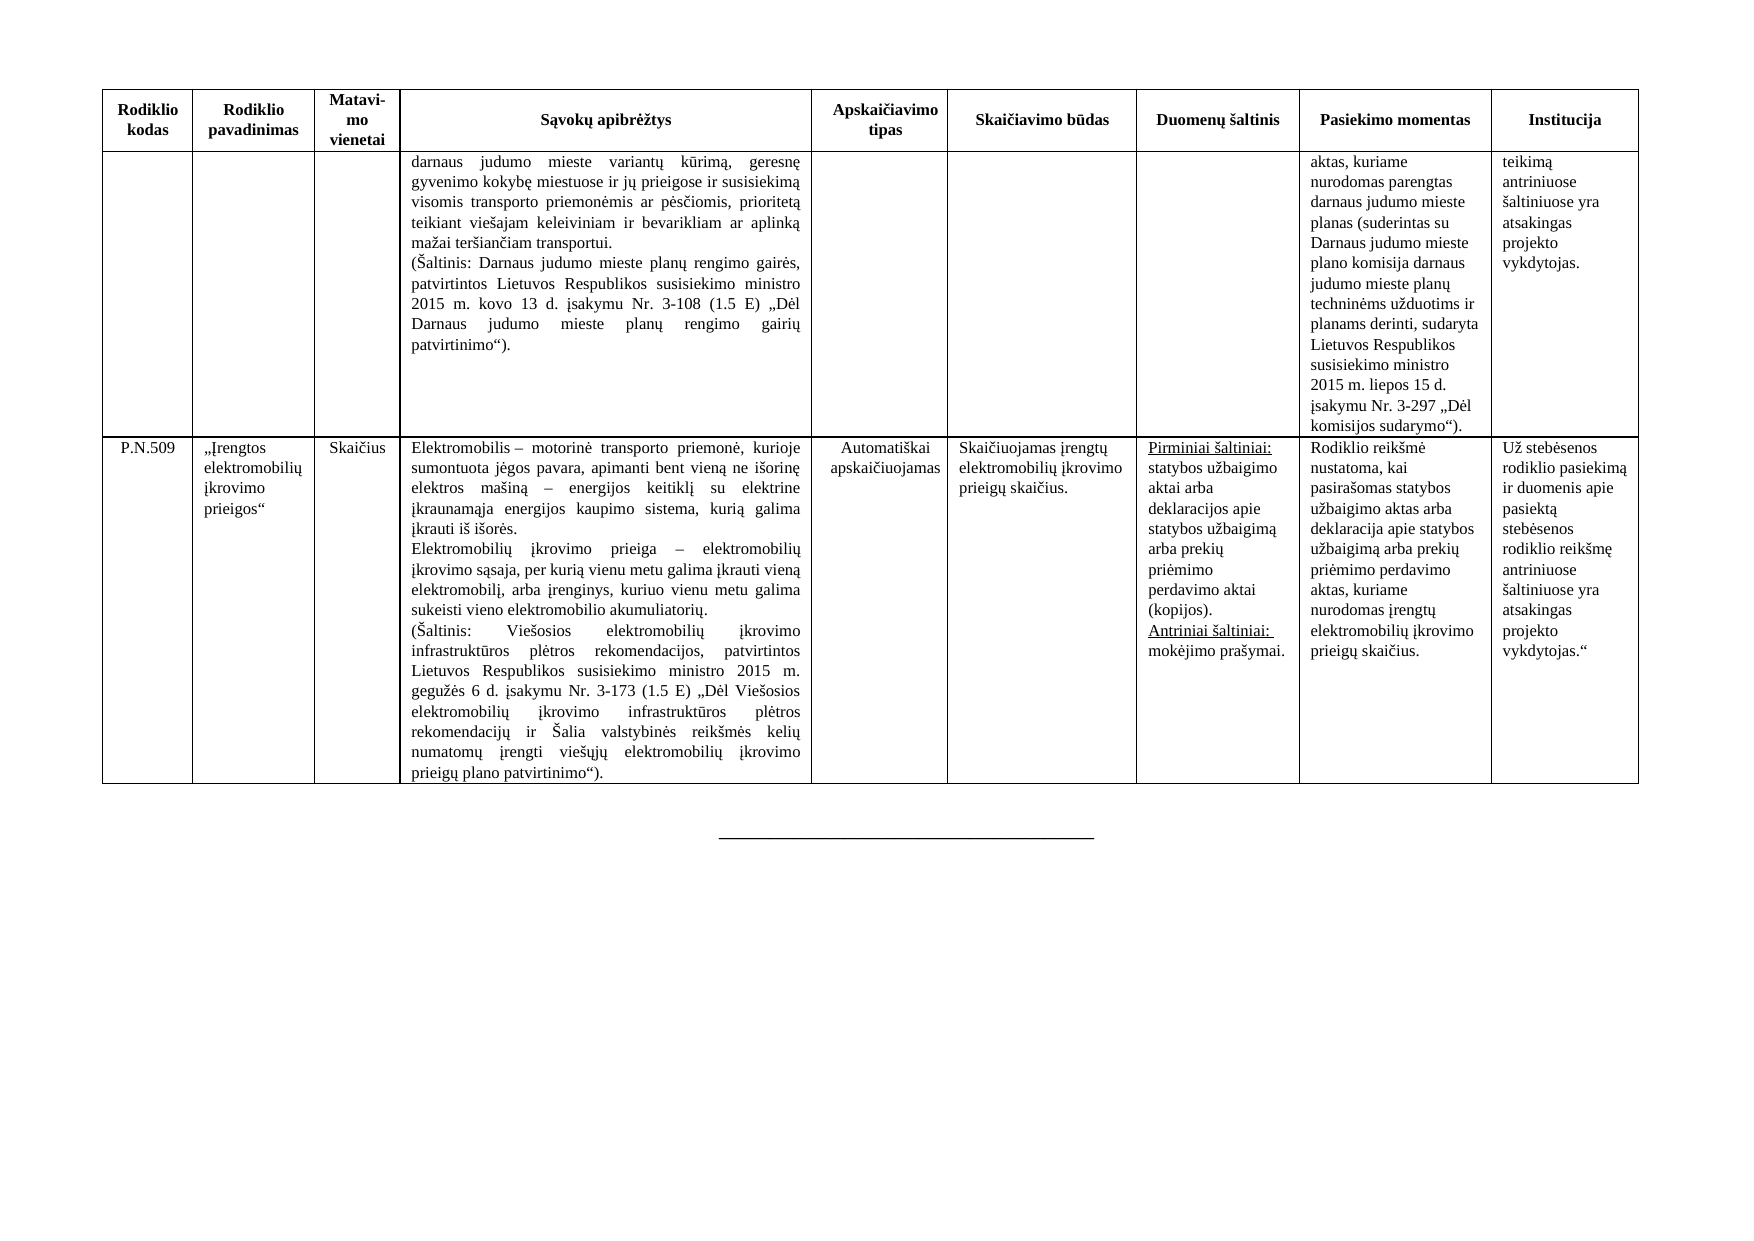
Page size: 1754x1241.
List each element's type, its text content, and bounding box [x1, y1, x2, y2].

table_cell Skaičiuojamas įrengtų elektromobilių įkrovimo prieigų skaičius. [948, 438, 1136, 783]
table_cell Už stebėsenos rodiklio pasiekimą ir duomenis apie pasiektą stebėsenos rodiklio reikšmę antriniuose šaltiniuose yra atsakingas projekto vykdytojas.“ [1492, 438, 1638, 783]
table_header Sąvokų apibrėžtys [401, 90, 811, 151]
table_header Duomenų šaltinis [1137, 90, 1299, 151]
table_header Skaičiavimo būdas [948, 90, 1136, 151]
table_cell teikimą antriniuose šaltiniuose yra atsakingas projekto vykdytojas. [1492, 152, 1638, 436]
table_cell Elektromobilis – motorinė transporto priemonė, kurioje sumontuota jėgos pavara, apimanti bent vieną ne išorinę elektros mašiną – energijos keitiklį su elektrine įkraunamąja energijos kaupimo sistema, kurią galima įkrauti iš išorės. Elektromobilių įkrovimo prieiga – elektromobilių įkrovimo sąsaja, per kurią vienu metu galima įkrauti vieną elektromobilį, arba įrenginys, kuriuo vienu metu galima sukeisti vieno elektromobilio akumuliatorių. (Šaltinis: Viešosios elektromobilių įkrovimo infrastruktūros plėtros rekomendacijos, patvirtintos Lietuvos Respublikos susisiekimo ministro 2015 m. gegužės 6 d. įsakymu Nr. 3-173 (1.5 E) „Dėl Viešosios elektromobilių įkrovimo infrastruktūros plėtros rekomendacijų ir Šalia valstybinės reikšmės kelių numatomų įrengti viešųjų elektromobilių įkrovimo prieigų plano patvirtinimo“). [401, 438, 811, 783]
table_header Matavi-mo vienetai [315, 90, 399, 151]
table_cell P.N.509 [103, 438, 192, 783]
table_cell Rodiklio reikšmė nustatoma, kai pasirašomas statybos užbaigimo aktas arba deklaracija apie statybos užbaigimą arba prekių priėmimo perdavimo aktas, kuriame nurodomas įrengtų elektromobilių įkrovimo prieigų skaičius. [1300, 438, 1491, 783]
table_cell Pirminiai šaltiniai: statybos užbaigimo aktai arba deklaracijos apie statybos užbaigimą arba prekių priėmimo perdavimo aktai (kopijos). Antriniai šaltiniai: mokėjimo prašymai. [1137, 438, 1299, 783]
table_header Apskaičiavimo tipas [812, 90, 947, 151]
table_cell aktas, kuriame nurodomas parengtas darnaus judumo mieste planas (suderintas su Darnaus judumo mieste plano komisija darnaus judumo mieste planų techninėms užduotims ir planams derinti, sudaryta Lietuvos Respublikos susisiekimo ministro 2015 m. liepos 15 d. įsakymu Nr. 3-297 „Dėl komisijos sudarymo“). [1300, 152, 1491, 436]
table_cell darnaus judumo mieste variantų kūrimą, geresnę gyvenimo kokybę miestuose ir jų prieigose ir susisiekimą visomis transporto priemonėmis ar pėsčiomis, prioritetą teikiant viešajam keleiviniam ir bevarikliam ar aplinką mažai teršiančiam transportui. (Šaltinis: Darnaus judumo mieste planų rengimo gairės, patvirtintos Lietuvos Respublikos susisiekimo ministro 2015 m. kovo 13 d. įsakymu Nr. 3-108 (1.5 E) „Dėl Darnaus judumo mieste planų rengimo gairių patvirtinimo“). [401, 152, 811, 436]
table_cell [948, 152, 1136, 436]
table_cell [812, 152, 947, 436]
table_cell [315, 152, 399, 436]
table_header Institucija [1492, 90, 1638, 151]
table_header Rodiklio kodas [103, 90, 192, 151]
table_cell [193, 152, 314, 436]
table_cell Automatiškai apskaičiuojamas [812, 438, 947, 783]
table_cell [103, 152, 192, 436]
table_cell [1137, 152, 1299, 436]
table_header Rodiklio pavadinimas [193, 90, 314, 151]
table_cell „Įrengtos elektromobilių įkrovimo prieigos“ [193, 438, 314, 783]
text ______________________________ [103, 813, 1709, 842]
table_header Pasiekimo momentas [1300, 90, 1491, 151]
table_cell Skaičius [315, 438, 399, 783]
